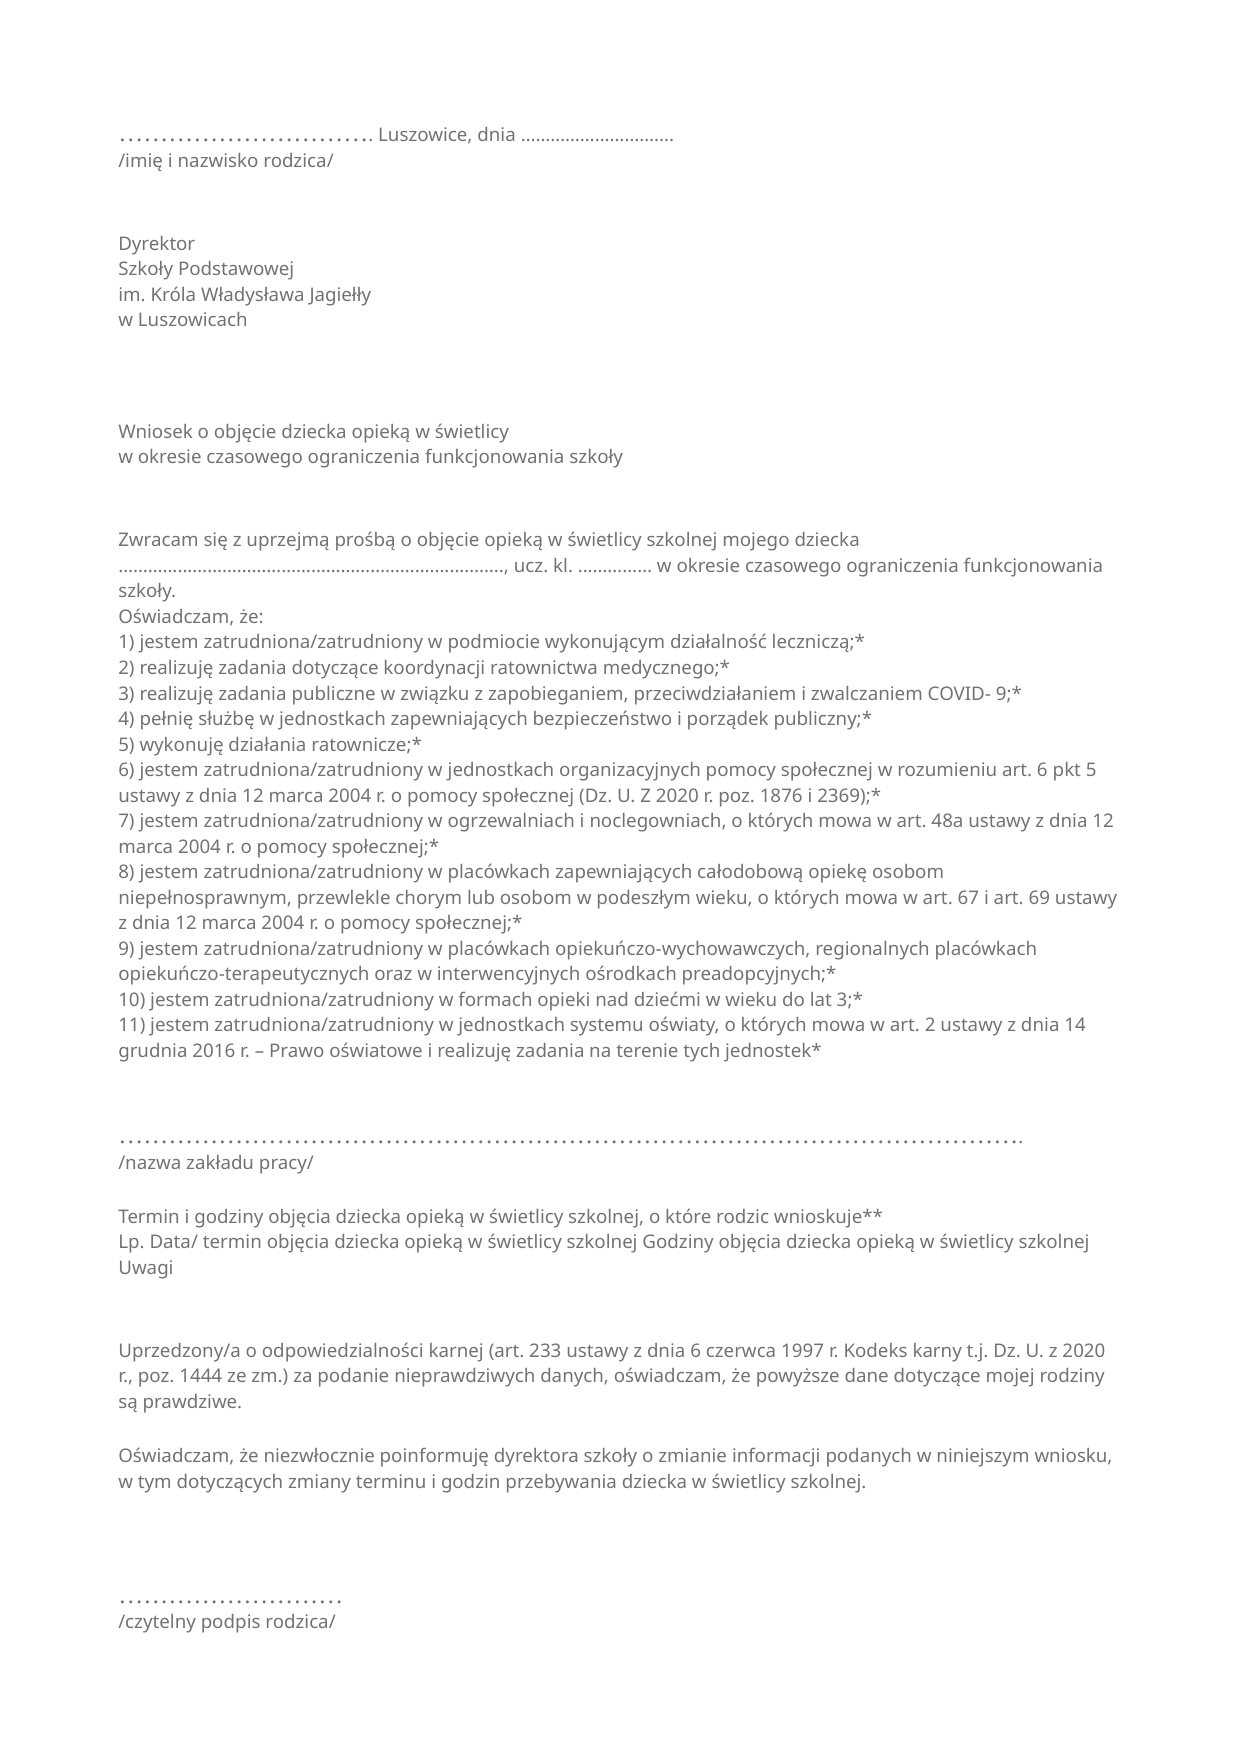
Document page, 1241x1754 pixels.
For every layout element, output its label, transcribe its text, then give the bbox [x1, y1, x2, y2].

text …………………………. Luszowice, dnia ……………………….... /imię i nazwisko rodzica/ Dyrektor Szkoły Podstawowej im. Króla Władysława Jagiełły w Luszowicach Wniosek o objęcie dziecka opieką w świetlicy w okresie czasowego ograniczenia funkcjonowania szkoły Zwracam się z uprzejmą prośbą o objęcie opieką w świetlicy szkolnej mojego dziecka ……………………………………………………….………….., ucz. kl. …………… w okresie czasowego ograniczenia funkcjonowania szkoły. Oświadczam, że: 1) jestem zatrudniona/zatrudniony w podmiocie wykonującym działalność leczniczą;* 2) realizuję zadania dotyczące koordynacji ratownictwa medycznego;* 3) realizuję zadania publiczne w związku z zapobieganiem, przeciwdziałaniem i zwalczaniem COVID- 9;* 4) pełnię służbę w jednostkach zapewniających bezpieczeństwo i porządek publiczny;* 5) wykonuję działania ratownicze;* 6) jestem zatrudniona/zatrudniony w jednostkach organizacyjnych pomocy społecznej w rozumieniu art. 6 pkt 5 ustawy z dnia 12 marca 2004 r. o pomocy społecznej (Dz. U. Z 2020 r. poz. 1876 i 2369);* 7) jestem zatrudniona/zatrudniony w ogrzewalniach i noclegowniach, o których mowa w art. 48a ustawy z dnia 12 marca 2004 r. o pomocy społecznej;* 8) jestem zatrudniona/zatrudniony w placówkach zapewniających całodobową opiekę osobom niepełnosprawnym, przewlekle chorym lub osobom w podeszłym wieku, o których mowa w art. 67 i art. 69 ustawy z dnia 12 marca 2004 r. o pomocy społecznej;* 9) jestem zatrudniona/zatrudniony w placówkach opiekuńczo-wychowawczych, regionalnych placówkach opiekuńczo-terapeutycznych oraz w interwencyjnych ośrodkach preadopcyjnych;* 10) jestem zatrudniona/zatrudniony w formach opieki nad dziećmi w wieku do lat 3;* 11) jestem zatrudniona/zatrudniony w jednostkach systemu oświaty, o których mowa w art. 2 ustawy z dnia 14 grudnia 2016 r. – Prawo oświatowe i realizuję zadania na terenie tych jednostek* ………………………………………………………………………………………………. /nazwa zakładu pracy/ Termin i godziny objęcia dziecka opieką w świetlicy szkolnej, o które rodzic wnioskuje** Lp. Data/ termin objęcia dziecka opieką w świetlicy szkolnej Godziny objęcia dziecka opieką w świetlicy szkolnej Uwagi Uprzedzony/a o odpowiedzialności karnej (art. 233 ustawy z dnia 6 czerwca 1997 r. Kodeks karny t.j. Dz. U. z 2020 r., poz. 1444 ze zm.) za podanie nieprawdziwych danych, oświadczam, że powyższe dane dotyczące mojej rodziny są prawdziwe. Oświadczam, że niezwłocznie poinformuję dyrektora szkoły o zmianie informacji podanych w niniejszym wniosku, w tym dotyczących zmiany terminu i godzin przebywania dziecka w świetlicy szkolnej. ……………………… /czytelny podpis rodzica/ [118, 118, 1122, 1634]
